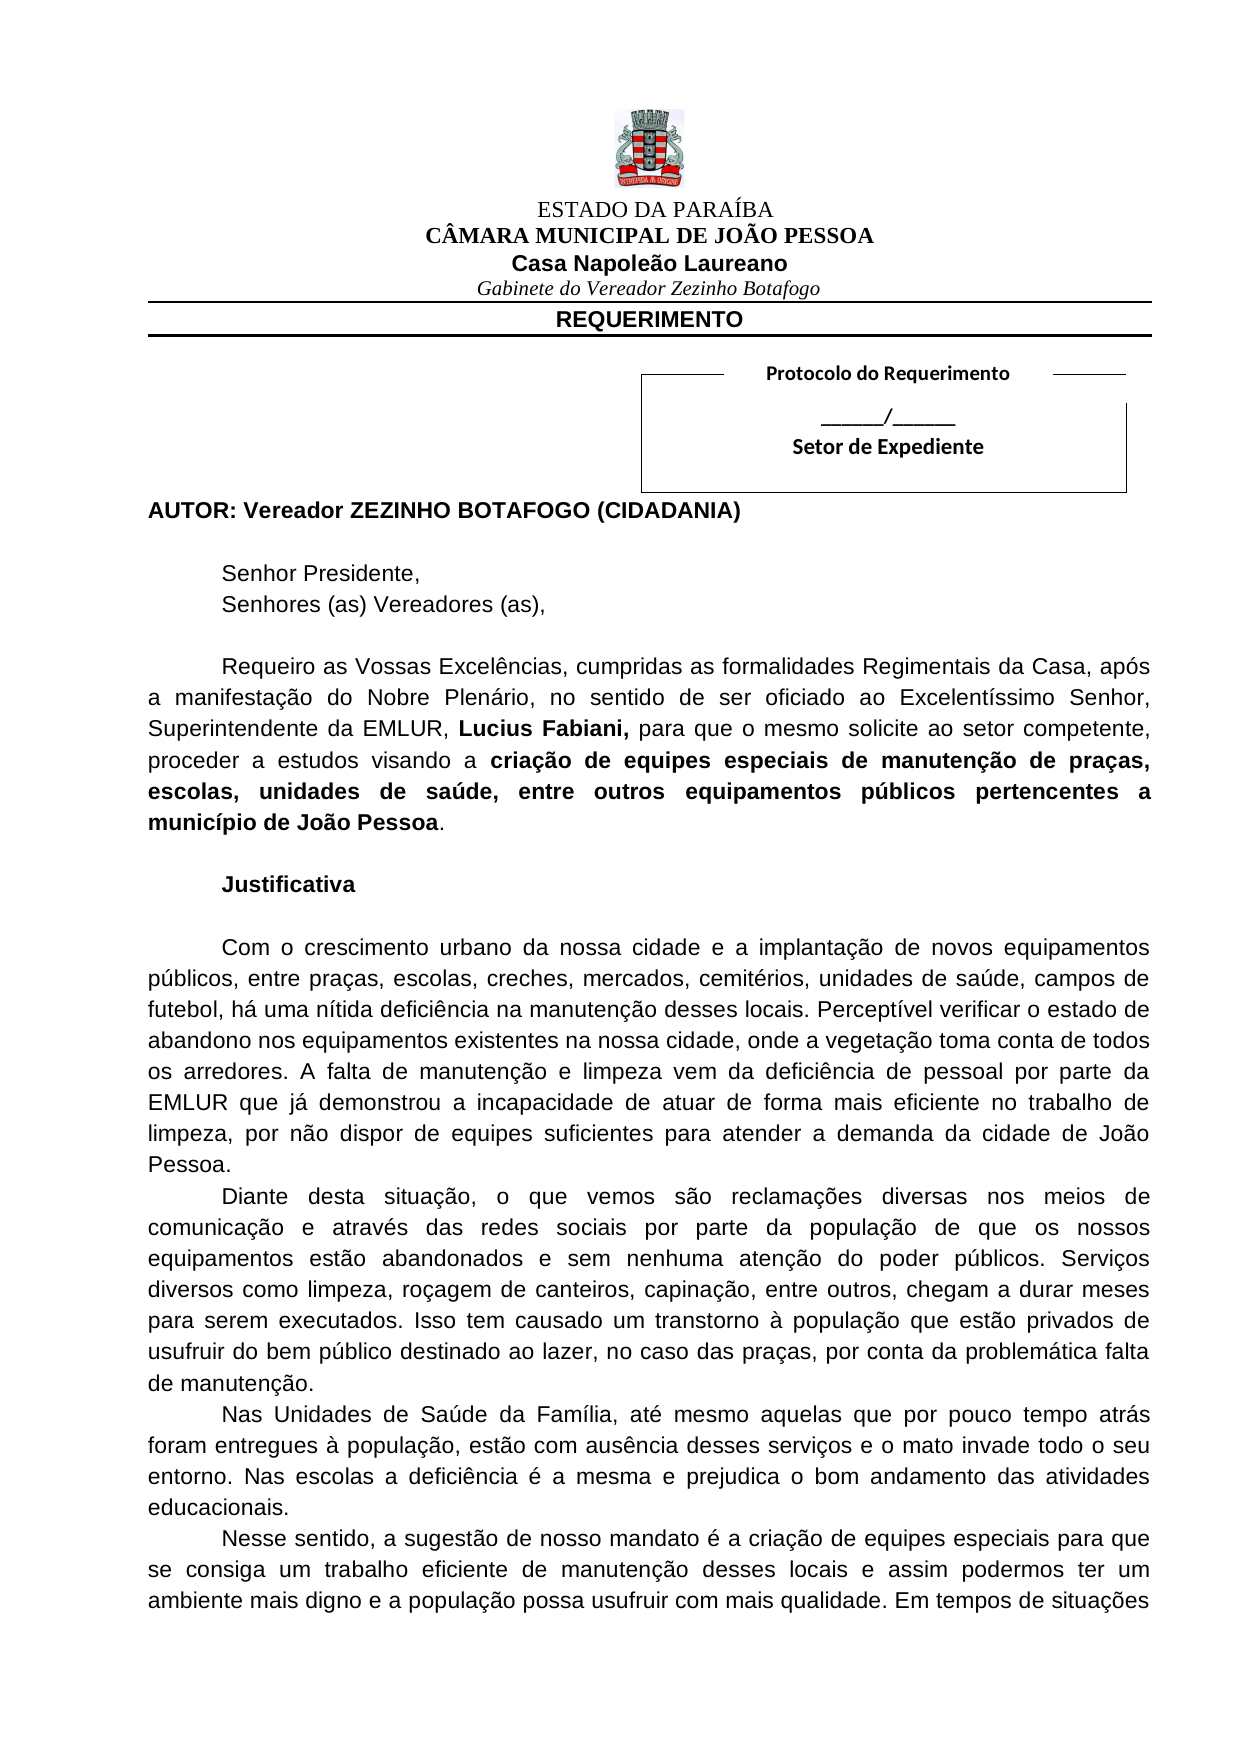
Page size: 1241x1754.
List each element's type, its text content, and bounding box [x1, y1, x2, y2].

text Nesse sentido, a sugestão de nosso mandato é a criação de equipes especiais para que se consiga um trabalho eficiente de manutenção desses locais e assim podermos ter um ambiente mais digno e a população possa usufruir com mais qualidade. Em tempos de situações [148, 1524, 1152, 1614]
table_cell [642, 461, 723, 492]
text Nas Unidades de Saúde da Família, até mesmo aquelas que por pouco tempo atrás foram entregues à população, estão com ausência desses serviços e o mato invade todo o seu entorno. Nas escolas a deficiência é a mesma e prejudica o bom andamento das atividades educacionais. [148, 1400, 1152, 1521]
text Requeiro as Vossas Excelências, cumpridas as formalidades Regimentais da Casa, após a manifestação do Nobre Plenário, no sentido de ser oficiado ao Excelentíssimo Senhor, Superintendente da EMLUR, Lucius Fabiani, para que o mesmo solicite ao setor competente, proceder a estudos visando a criação de equipes especiais de manutenção de praças, escolas, unidades de saúde, entre outros equipamentos públicos pertencentes a município de João Pessoa. [148, 652, 1152, 835]
table_header Protocolo do Requerimento [724, 343, 1053, 403]
table_cell [1053, 432, 1126, 461]
text Senhor Presidente, [148, 559, 1152, 586]
table_header [641, 343, 723, 374]
table_cell [1053, 461, 1126, 492]
text REQUERIMENTO [148, 303, 1152, 334]
table_cell [1053, 403, 1126, 432]
table_cell Setor de Expediente [724, 432, 1053, 461]
table_cell [642, 403, 723, 432]
table_header [1053, 343, 1127, 374]
text Diante desta situação, o que vemos são reclamações diversas nos meios de comunicação e através das redes sociais por parte da população de que os nossos equipamentos estão abandonados e sem nenhuma atenção do poder públicos. Serviços diversos como limpeza, roçagem de canteiros, capinação, entre outros, chegam a durar meses para serem executados. Isso tem causado um transtorno à população que estão privados de usufruir do bem público destinado ao lazer, no caso das praças, por conta da problemática falta de manutenção. [148, 1182, 1152, 1396]
table_cell [642, 432, 723, 461]
text Senhores (as) Vereadores (as), [148, 590, 1152, 617]
text Justificativa [148, 871, 1152, 898]
table_cell [724, 461, 1053, 492]
text Com o crescimento urbano da nossa cidade e a implantação de novos equipamentos públicos, entre praças, escolas, creches, mercados, cemitérios, unidades de saúde, campos de futebol, há uma nítida deficiência na manutenção desses locais. Perceptível verificar o estado de abandono nos equipamentos existentes na nossa cidade, onde a vegetação toma conta de todos os arredores. A falta de manutenção e limpeza vem da deficiência de pessoal por parte da EMLUR que já demonstrou a incapacidade de atuar de forma mais eficiente no trabalho de limpeza, por não dispor de equipes suficientes para atender a demanda da cidade de João Pessoa. [148, 933, 1152, 1178]
table_cell ______/______ [724, 403, 1053, 432]
text AUTOR: Vereador ZEZINHO BOTAFOGO (CIDADANIA) [148, 497, 1152, 524]
table_cell [1053, 374, 1127, 403]
table_cell [642, 375, 723, 403]
